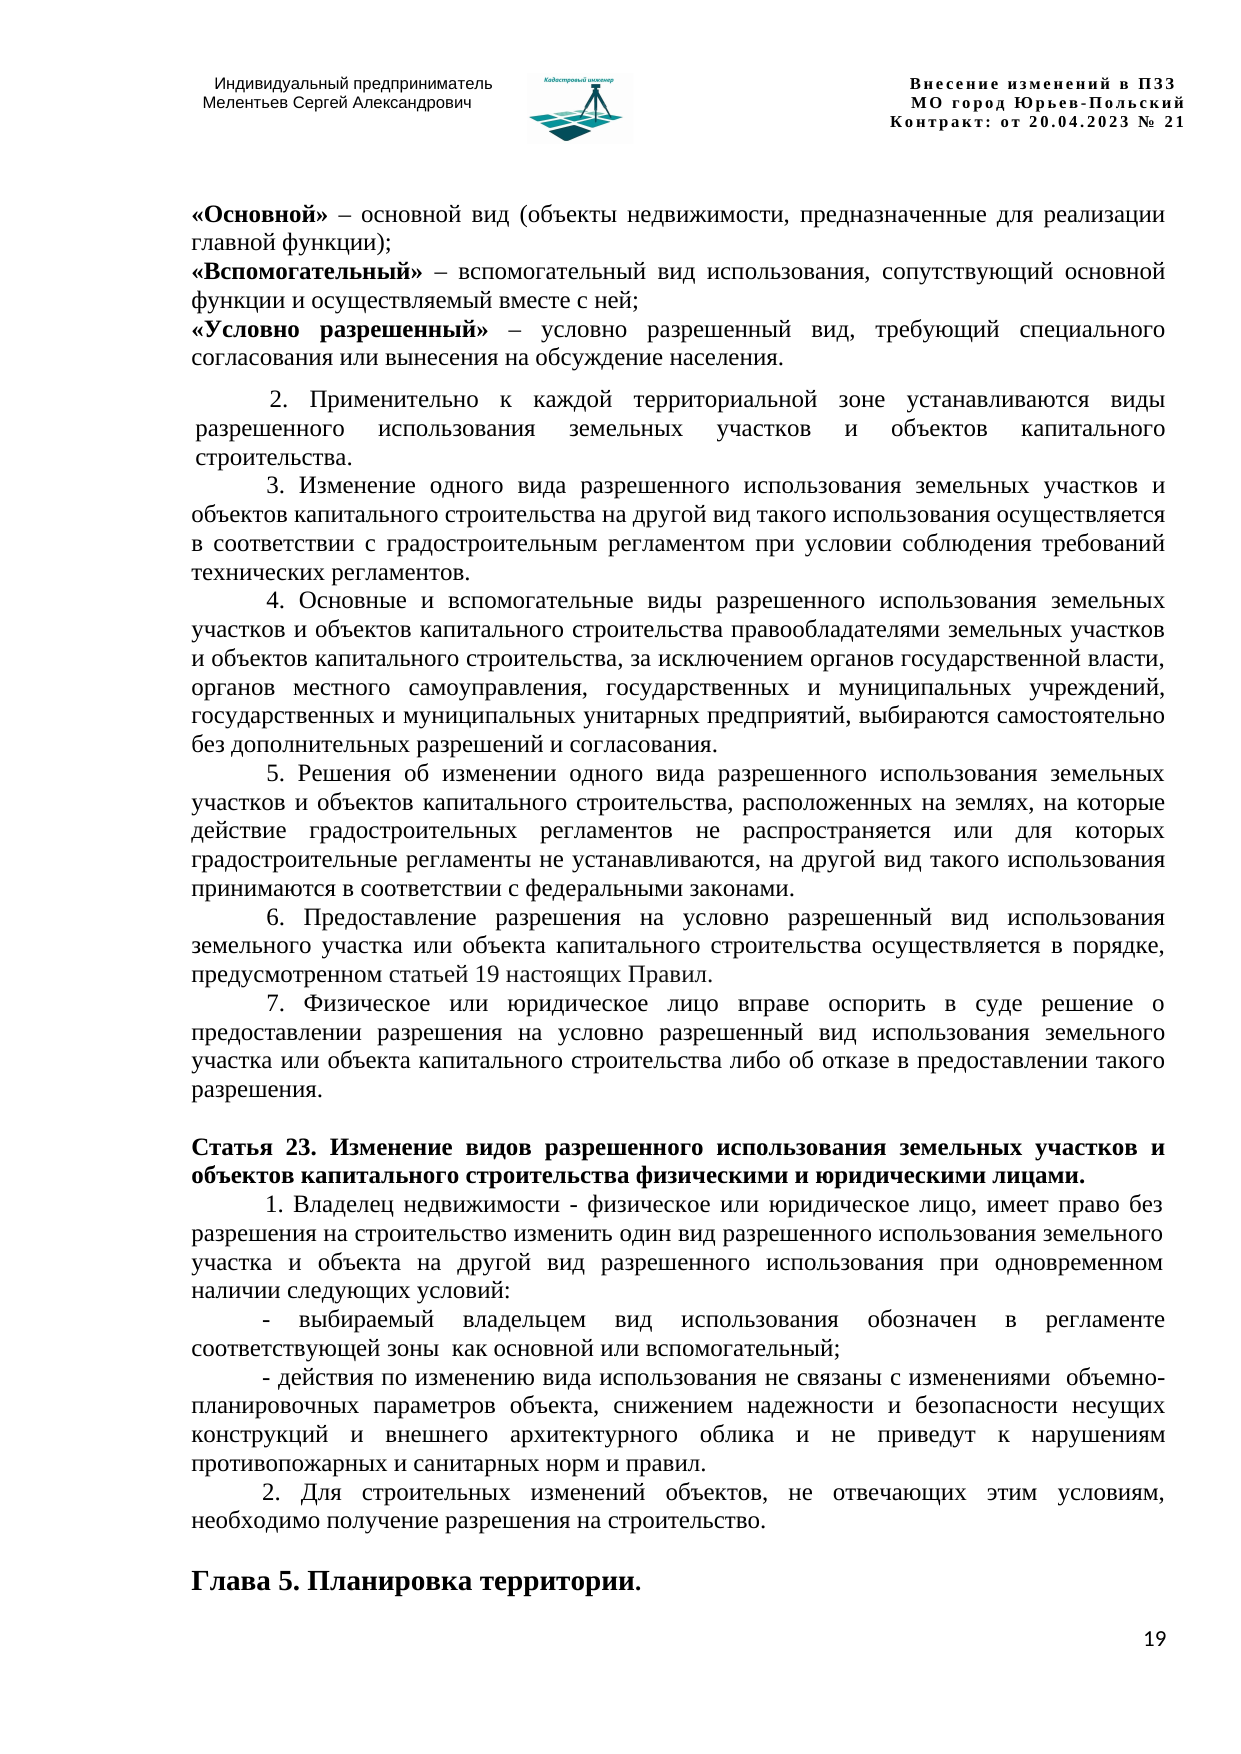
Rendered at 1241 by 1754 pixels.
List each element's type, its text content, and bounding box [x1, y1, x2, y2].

text 2. Применительно к каждой территориальной зоне устанавливаются виды разрешенного использования земельных участков и объектов капитального строительства. [195, 384, 1166, 470]
text 2. Для строительных изменений объектов, не отвечающих этим условиям, необходимо получение разрешения на строительство. [191, 1477, 1166, 1534]
text - выбираемый владельцем вид использования обозначен в регламенте соответствующей зоны как основной или вспомогательный; [191, 1304, 1166, 1362]
text 5. Решения об изменении одного вида разрешенного использования земельных участков и объектов капитального строительства, расположенных на землях, на которые действие градостроительных регламентов не распространяется или для которых градостроительные регламенты не устанавливаются, на другой вид такого использования принимаются в соответствии с федеральными законами. [191, 758, 1166, 902]
text 1. Владелец недвижимости - физическое или юридическое лицо, имеет право без разрешения на строительство изменить один вид разрешенного использования земельного участка и объекта на другой вид разрешенного использования при одновременном наличии следующих условий: [191, 1189, 1164, 1304]
text - действия по изменению вида использования не связаны с изменениями объемно-планировочных параметров объекта, снижением надежности и безопасности несущих конструкций и внешнего архитектурного облика и не приведут к нарушениям противопожарных и санитарных норм и правил. [191, 1362, 1166, 1477]
text Статья 23. Изменение видов разрешенного использования земельных участков и объектов капитального строительства физическими и юридическими лицами. [191, 1132, 1166, 1189]
text Глава 5. Планировка территории. [191, 1563, 1166, 1596]
text 7. Физическое или юридическое лицо вправе оспорить в суде решение о предоставлении разрешения на условно разрешенный вид использования земельного участка или объекта капитального строительства либо об отказе в предоставлении такого разрешения. [191, 988, 1166, 1103]
text 4. Основные и вспомогательные виды разрешенного использования земельных участков и объектов капитального строительства правообладателями земельных участков и объектов капитального строительства, за исключением органов государственной власти, органов местного самоуправления, государственных и муниципальных учреждений, государственных и муниципальных унитарных предприятий, выбираются самостоятельно без дополнительных разрешений и согласования. [191, 585, 1166, 758]
text «Условно разрешенный» – условно разрешенный вид, требующий специального согласования или вынесения на обсуждение населения. [191, 314, 1166, 371]
text «Основной» – основной вид (объекты недвижимости, предназначенные для реализации главной функции); [191, 199, 1166, 256]
picture [527, 73, 634, 144]
text «Вспомогательный» – вспомогательный вид использования, сопутствующий основной функции и осуществляемый вместе с ней; [191, 256, 1166, 314]
text 6. Предоставление разрешения на условно разрешенный вид использования земельного участка или объекта капитального строительства осуществляется в порядке, предусмотренном статьей 19 настоящих Правил. [191, 902, 1166, 988]
text 3. Изменение одного вида разрешенного использования земельных участков и объектов капитального строительства на другой вид такого использования осуществляется в соответствии с градостроительным регламентом при условии соблюдения требований технических регламентов. [191, 470, 1166, 585]
